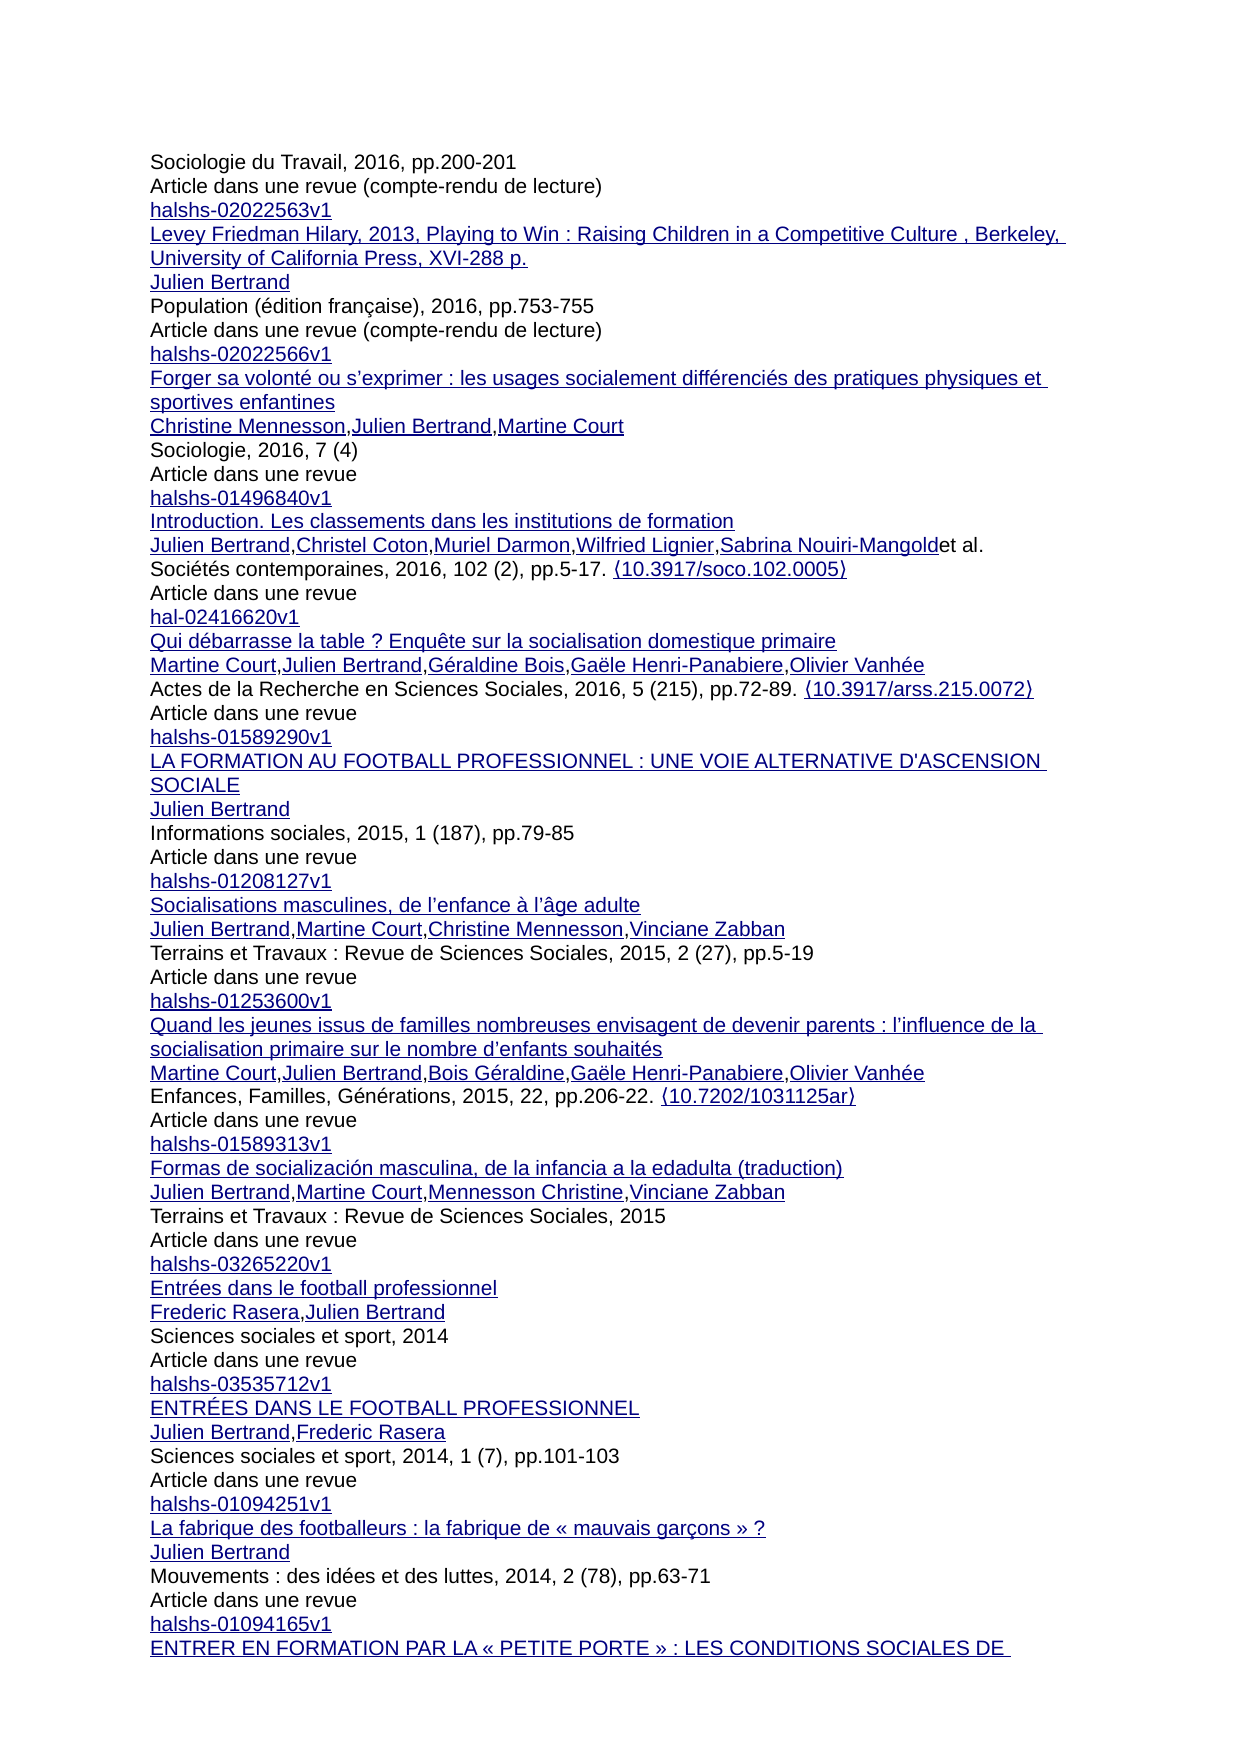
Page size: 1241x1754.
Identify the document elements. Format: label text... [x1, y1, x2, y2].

table_cell Forger sa volonté ou s’exprimer : les usages socialement différenciés des pratiques physiques et sportives enfantines Christine Mennesson,Julien Bertrand,Martine Court Sociologie, 2016, 7 (4) Article dans une revue halshs-01496840v1 [150, 366, 1090, 509]
table_cell Sociologie du Travail, 2016, pp.200-201 Article dans une revue (compte-rendu de lecture) halshs-02022563v1 [150, 150, 1090, 222]
table_cell LA FORMATION AU FOOTBALL PROFESSIONNEL : UNE VOIE ALTERNATIVE D'ASCENSION SOCIALE Julien Bertrand Informations sociales, 2015, 1 (187), pp.79-85 Article dans une revue halshs-01208127v1 [150, 749, 1090, 893]
table_cell Quand les jeunes issus de familles nombreuses envisagent de devenir parents : l’influence de la socialisation primaire sur le nombre d’enfants souhaités Martine Court,Julien Bertrand,Bois Géraldine,Gaële Henri-Panabiere,Olivier Vanhée Enfances, Familles, Générations, 2015, 22, pp.206-22. ⟨10.7202/1031125ar⟩ Article dans une revue halshs-01589313v1 [150, 1013, 1090, 1156]
table_cell ENTRÉES DANS LE FOOTBALL PROFESSIONNEL Julien Bertrand,Frederic Rasera Sciences sociales et sport, 2014, 1 (7), pp.101-103 Article dans une revue halshs-01094251v1 [150, 1396, 1090, 1516]
table_cell Qui débarrasse la table ? Enquête sur la socialisation domestique primaire Martine Court,Julien Bertrand,Géraldine Bois,Gaële Henri-Panabiere,Olivier Vanhée Actes de la Recherche en Sciences Sociales, 2016, 5 (215), pp.72-89. ⟨10.3917/arss.215.0072⟩ Article dans une revue halshs-01589290v1 [150, 629, 1090, 749]
table_cell Levey Friedman Hilary, 2013, Playing to Win : Raising Children in a Competitive Culture , Berkeley, University of California Press, XVI-288 p. Julien Bertrand Population (édition française), 2016, pp.753-755 Article dans une revue (compte-rendu de lecture) halshs-02022566v1 [150, 222, 1090, 366]
table_cell Formas de socialización masculina, de la infancia a la edadulta (traduction) Julien Bertrand,Martine Court,Mennesson Christine,Vinciane Zabban Terrains et Travaux : Revue de Sciences Sociales, 2015 Article dans une revue halshs-03265220v1 [150, 1156, 1090, 1276]
table_cell ENTRER EN FORMATION PAR LA « PETITE PORTE » : LES CONDITIONS SOCIALES DE [150, 1635, 1090, 1659]
table_cell La fabrique des footballeurs : la fabrique de « mauvais garçons » ? Julien Bertrand Mouvements : des idées et des luttes, 2014, 2 (78), pp.63-71 Article dans une revue halshs-01094165v1 [150, 1516, 1090, 1635]
table_cell Socialisations masculines, de l’enfance à l’âge adulte Julien Bertrand,Martine Court,Christine Mennesson,Vinciane Zabban Terrains et Travaux : Revue de Sciences Sociales, 2015, 2 (27), pp.5-19 Article dans une revue halshs-01253600v1 [150, 893, 1090, 1012]
table_cell Introduction. Les classements dans les institutions de formation Julien Bertrand,Christel Coton,Muriel Darmon,Wilfried Lignier,Sabrina Nouiri-Mangoldet al. Sociétés contemporaines, 2016, 102 (2), pp.5-17. ⟨10.3917/soco.102.0005⟩ Article dans une revue hal-02416620v1 [150, 509, 1090, 629]
table_cell Entrées dans le football professionnel Frederic Rasera,Julien Bertrand Sciences sociales et sport, 2014 Article dans une revue halshs-03535712v1 [150, 1276, 1090, 1396]
